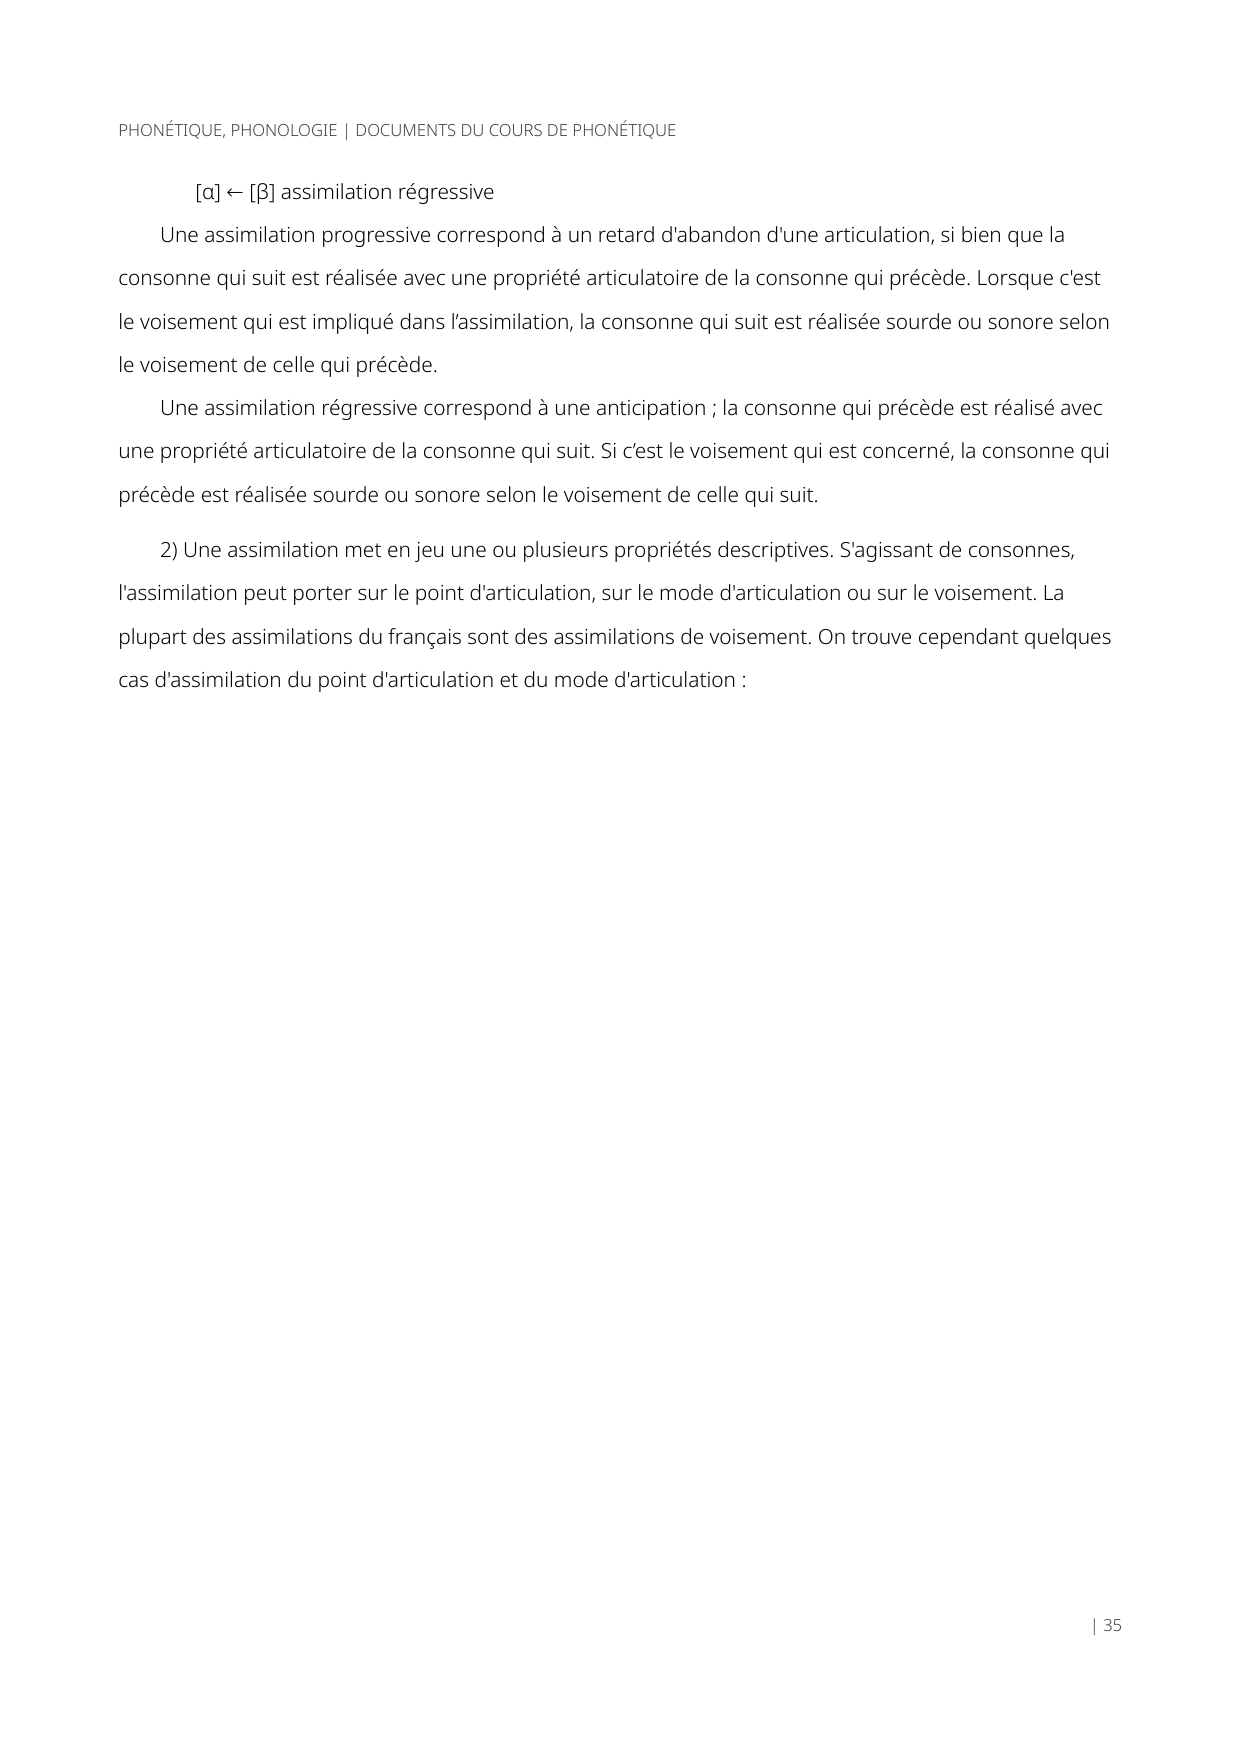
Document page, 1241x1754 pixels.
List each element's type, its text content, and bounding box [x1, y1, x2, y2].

text 2) Une assimilation met en jeu une ou plusieurs propriétés descriptives. S'agissant de consonnes, l'assimilation peut porter sur le point d'articulation, sur le mode d'articulation ou sur le voisement. La plupart des assimilations du français sont des assimilations de voisement. On trouve cependant quelques cas d'assimilation du point d'articulation et du mode d'articulation : [118, 535, 1122, 693]
text Une assimilation régressive correspond à une anticipation ; la consonne qui précède est réalisé avec une propriété articulatoire de la consonne qui suit. Si c’est le voisement qui est concerné, la consonne qui précède est réalisée sourde ou sonore selon le voisement de celle qui suit. [118, 393, 1122, 508]
text Une assimilation progressive correspond à un retard d'abandon d'une articulation, si bien que la consonne qui suit est réalisée avec une propriété articulatoire de la consonne qui précède. Lorsque c'est le voisement qui est impliqué dans l’assimilation, la consonne qui suit est réalisée sourde ou sonore selon le voisement de celle qui précède. [118, 220, 1122, 378]
text [α] ← [β] assimilation régressive [153, 177, 1122, 206]
